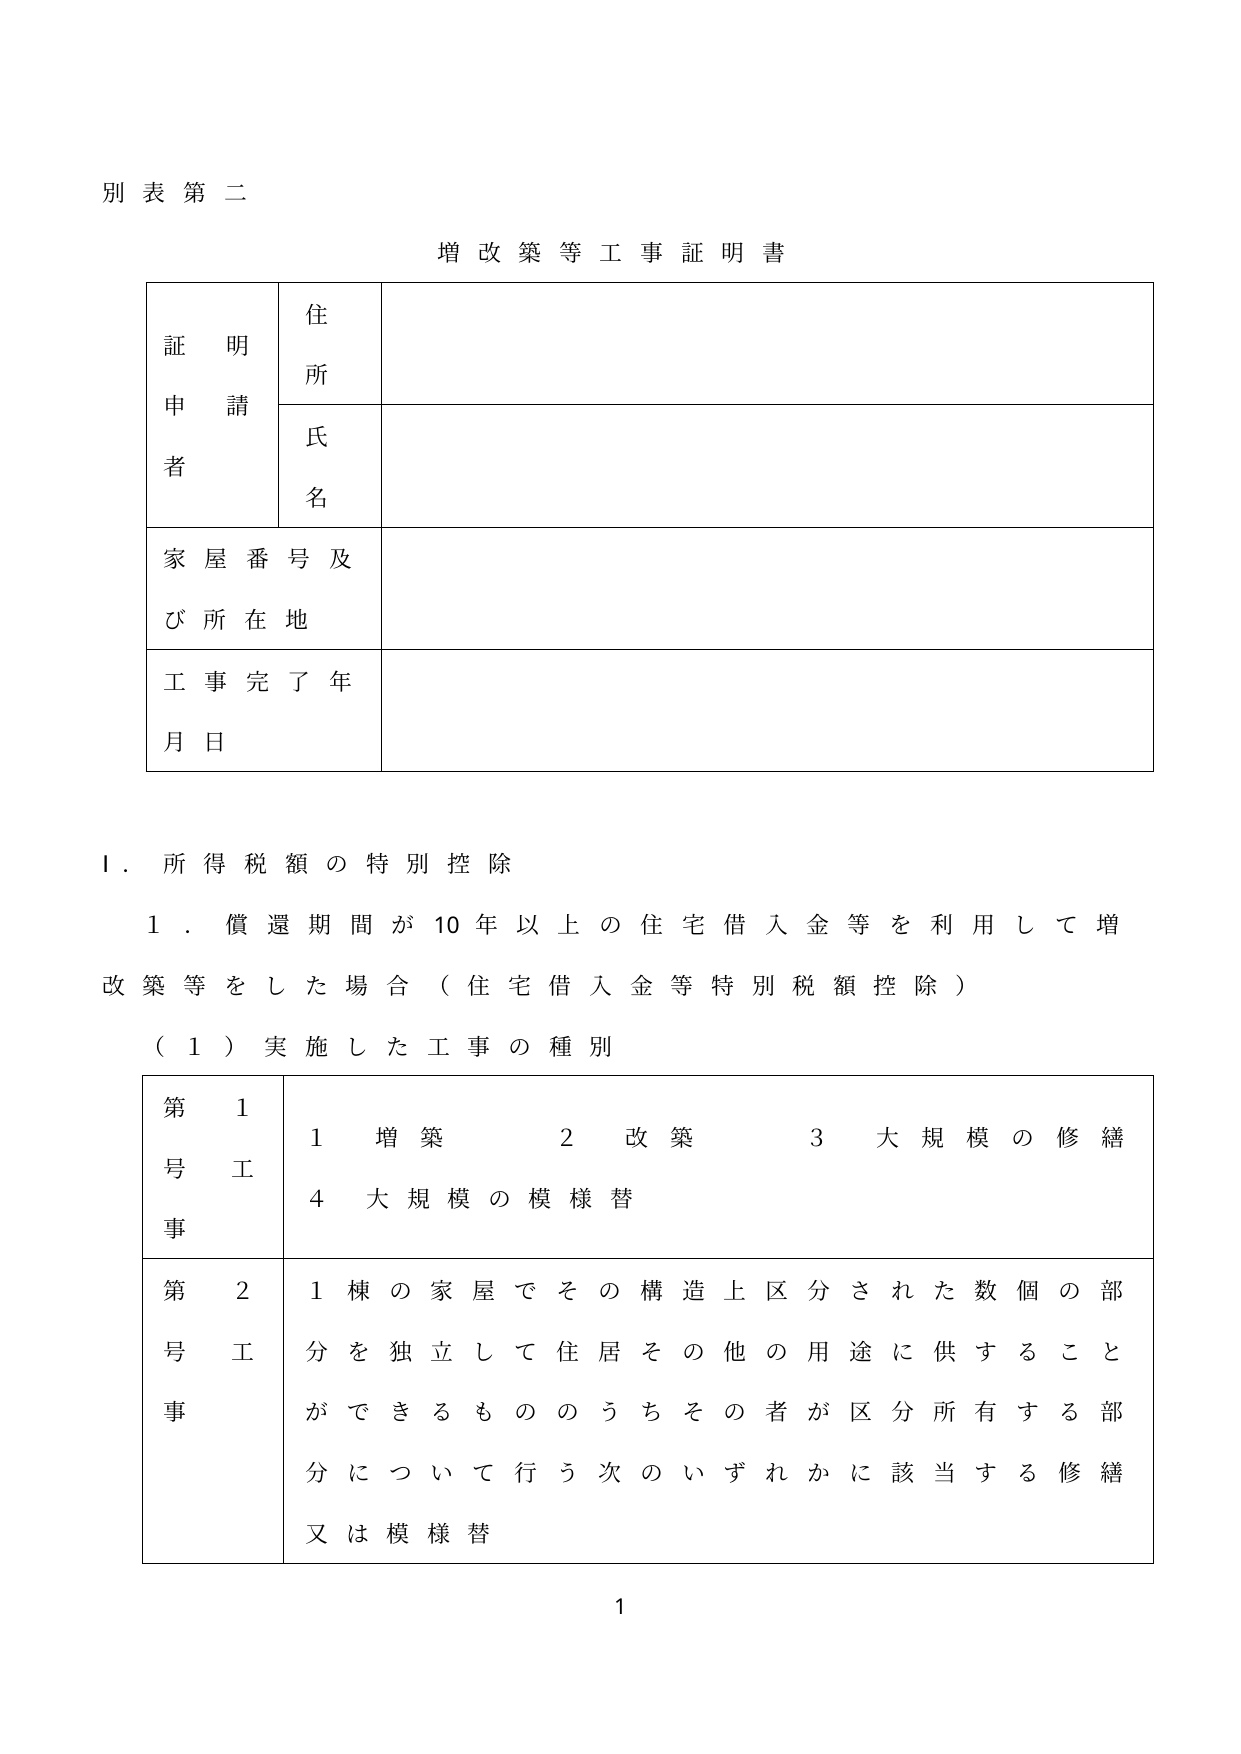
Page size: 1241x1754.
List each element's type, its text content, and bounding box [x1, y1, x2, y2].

table_header 住 所 [279, 283, 381, 404]
text 増改築等工事証明書 [102, 221, 1138, 282]
text （１）実施した工事の種別 [123, 1015, 1138, 1075]
text Ⅰ．所得税額の特別控除 [102, 833, 1138, 893]
table_header 第１号工事 [143, 1076, 283, 1258]
table_cell 氏 名 [279, 405, 381, 527]
table_cell １棟の家屋でその構造上区分された数個の部分を独立して住居その他の用途に供することができるもののうちその者が区分所有する部分について行う次のいずれかに該当する修繕又は模様替 [284, 1259, 1153, 1562]
table_header １ 増築 ２ 改築 ３ 大規模の修繕 ４ 大規模の模様替 [284, 1076, 1153, 1258]
table_cell [382, 405, 1153, 527]
table_cell [382, 528, 1153, 649]
table_cell 第２号工事 [143, 1259, 283, 1562]
table_cell 家屋番号及び所在地 [147, 528, 381, 649]
table_cell [382, 650, 1153, 771]
table_header [382, 283, 1153, 404]
table_header 証明申請者 [147, 283, 278, 527]
text １．償還期間が10年以上の住宅借入金等を利用して増改築等をした場合（住宅借入金等特別税額控除） [102, 893, 1138, 1015]
text 別表第二 [102, 161, 1138, 221]
table_cell 工事完了年月日 [147, 650, 381, 771]
